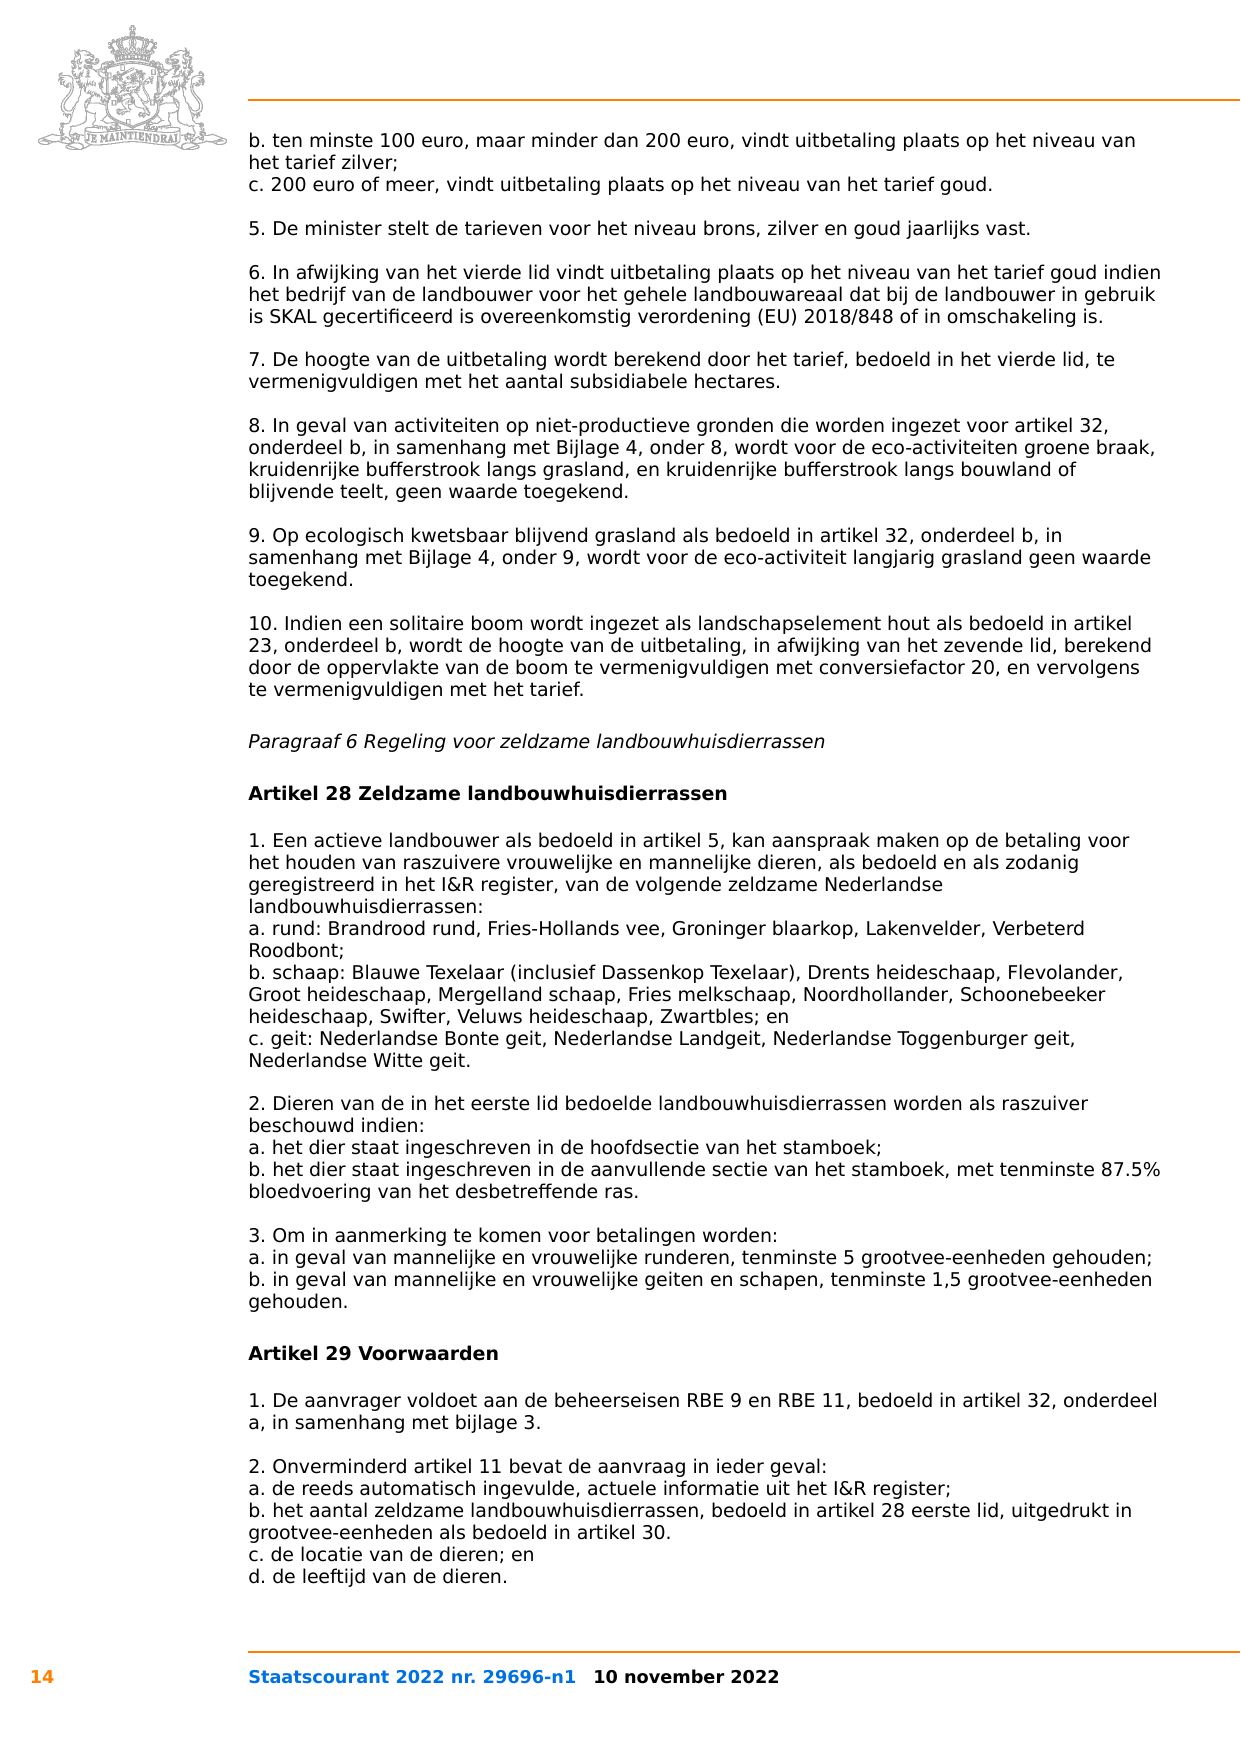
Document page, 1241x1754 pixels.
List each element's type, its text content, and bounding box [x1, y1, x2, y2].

subtitle Artikel 28 Zeldzame landbouwhuisdierrassen [248, 783, 1163, 805]
text c. 200 euro of meer, vindt uitbetaling plaats op het niveau van het tarief goud. [248, 174, 1163, 196]
subtitle Paragraaf 6 Regeling voor zeldzame landbouwhuisdierrassen [248, 731, 1163, 753]
text 2. Onverminderd artikel 11 bevat de aanvraag in ieder geval: [248, 1456, 1163, 1478]
text b. het dier staat ingeschreven in de aanvullende sectie van het stamboek, met tenminste 87.5% bloedvoering van het desbetreffende ras. [248, 1159, 1163, 1203]
subtitle Artikel 29 Voorwaarden [248, 1343, 1163, 1365]
text a. in geval van mannelijke en vrouwelijke runderen, tenminste 5 grootvee-eenheden gehouden; [248, 1247, 1163, 1269]
text a. rund: Brandrood rund, Fries-Hollands vee, Groninger blaarkop, Lakenvelder, Verbeterd Roodbont; [248, 918, 1163, 962]
text 6. In afwijking van het vierde lid vindt uitbetaling plaats op het niveau van het tarief goud indien het bedrijf van de landbouwer voor het gehele landbouwareaal dat bij de landbouwer in gebruik is SKAL gecertificeerd is overeenkomstig verordening (EU) 2018/848 of in omschakeling is. [248, 262, 1163, 327]
text c. geit: Nederlandse Bonte geit, Nederlandse Landgeit, Nederlandse Toggenburger geit, Nederlandse Witte geit. [248, 1027, 1163, 1071]
text b. schaap: Blauwe Texelaar (inclusief Dassenkop Texelaar), Drents heideschaap, Flevolander, Groot heideschaap, Mergelland schaap, Fries melkschaap, Noordhollander, Schoonebeeker heideschaap, Swifter, Veluws heideschaap, Zwartbles; en [248, 962, 1163, 1027]
text a. het dier staat ingeschreven in de hoofdsectie van het stamboek; [248, 1137, 1163, 1159]
text 8. In geval van activiteiten op niet-productieve gronden die worden ingezet voor artikel 32, onderdeel b, in samenhang met Bijlage 4, onder 8, wordt voor de eco-activiteiten groene braak, kruidenrijke bufferstrook langs grasland, en kruidenrijke bufferstrook langs bouwland of blijvende teelt, geen waarde toegekend. [248, 415, 1163, 503]
text d. de leeftijd van de dieren. [248, 1566, 1163, 1588]
text 2. Dieren van de in het eerste lid bedoelde landbouwhuisdierrassen worden als raszuiver beschouwd indien: [248, 1093, 1163, 1137]
text 3. Om in aanmerking te komen voor betalingen worden: [248, 1225, 1163, 1247]
picture [38, 25, 227, 150]
text a. de reeds automatisch ingevulde, actuele informatie uit het I&R register; [248, 1478, 1163, 1500]
text 7. De hoogte van de uitbetaling wordt berekend door het tarief, bedoeld in het vierde lid, te vermenigvuldigen met het aantal subsidiabele hectares. [248, 349, 1163, 393]
text 9. Op ecologisch kwetsbaar blijvend grasland als bedoeld in artikel 32, onderdeel b, in samenhang met Bijlage 4, onder 9, wordt voor de eco-activiteit langjarig grasland geen waarde toegekend. [248, 525, 1163, 591]
text b. in geval van mannelijke en vrouwelijke geiten en schapen, tenminste 1,5 grootvee-eenheden gehouden. [248, 1269, 1163, 1313]
text b. ten minste 100 euro, maar minder dan 200 euro, vindt uitbetaling plaats op het niveau van het tarief zilver; [248, 130, 1163, 174]
text 5. De minister stelt de tarieven voor het niveau brons, zilver en goud jaarlijks vast. [248, 218, 1163, 240]
text 1. De aanvrager voldoet aan de beheerseisen RBE 9 en RBE 11, bedoeld in artikel 32, onderdeel a, in samenhang met bijlage 3. [248, 1390, 1163, 1434]
text b. het aantal zeldzame landbouwhuisdierrassen, bedoeld in artikel 28 eerste lid, uitgedrukt in grootvee-eenheden als bedoeld in artikel 30. [248, 1500, 1163, 1544]
text 1. Een actieve landbouwer als bedoeld in artikel 5, kan aanspraak maken op de betaling voor het houden van raszuivere vrouwelijke en mannelijke dieren, als bedoeld en als zodanig geregistreerd in het I&R register, van de volgende zeldzame Nederlandse landbouwhuisdierrassen: [248, 830, 1163, 918]
text c. de locatie van de dieren; en [248, 1544, 1163, 1566]
text 10. Indien een solitaire boom wordt ingezet als landschapselement hout als bedoeld in artikel 23, onderdeel b, wordt de hoogte van de uitbetaling, in afwijking van het zevende lid, berekend door de oppervlakte van de boom te vermenigvuldigen met conversiefactor 20, en vervolgens te vermenigvuldigen met het tarief. [248, 613, 1163, 701]
